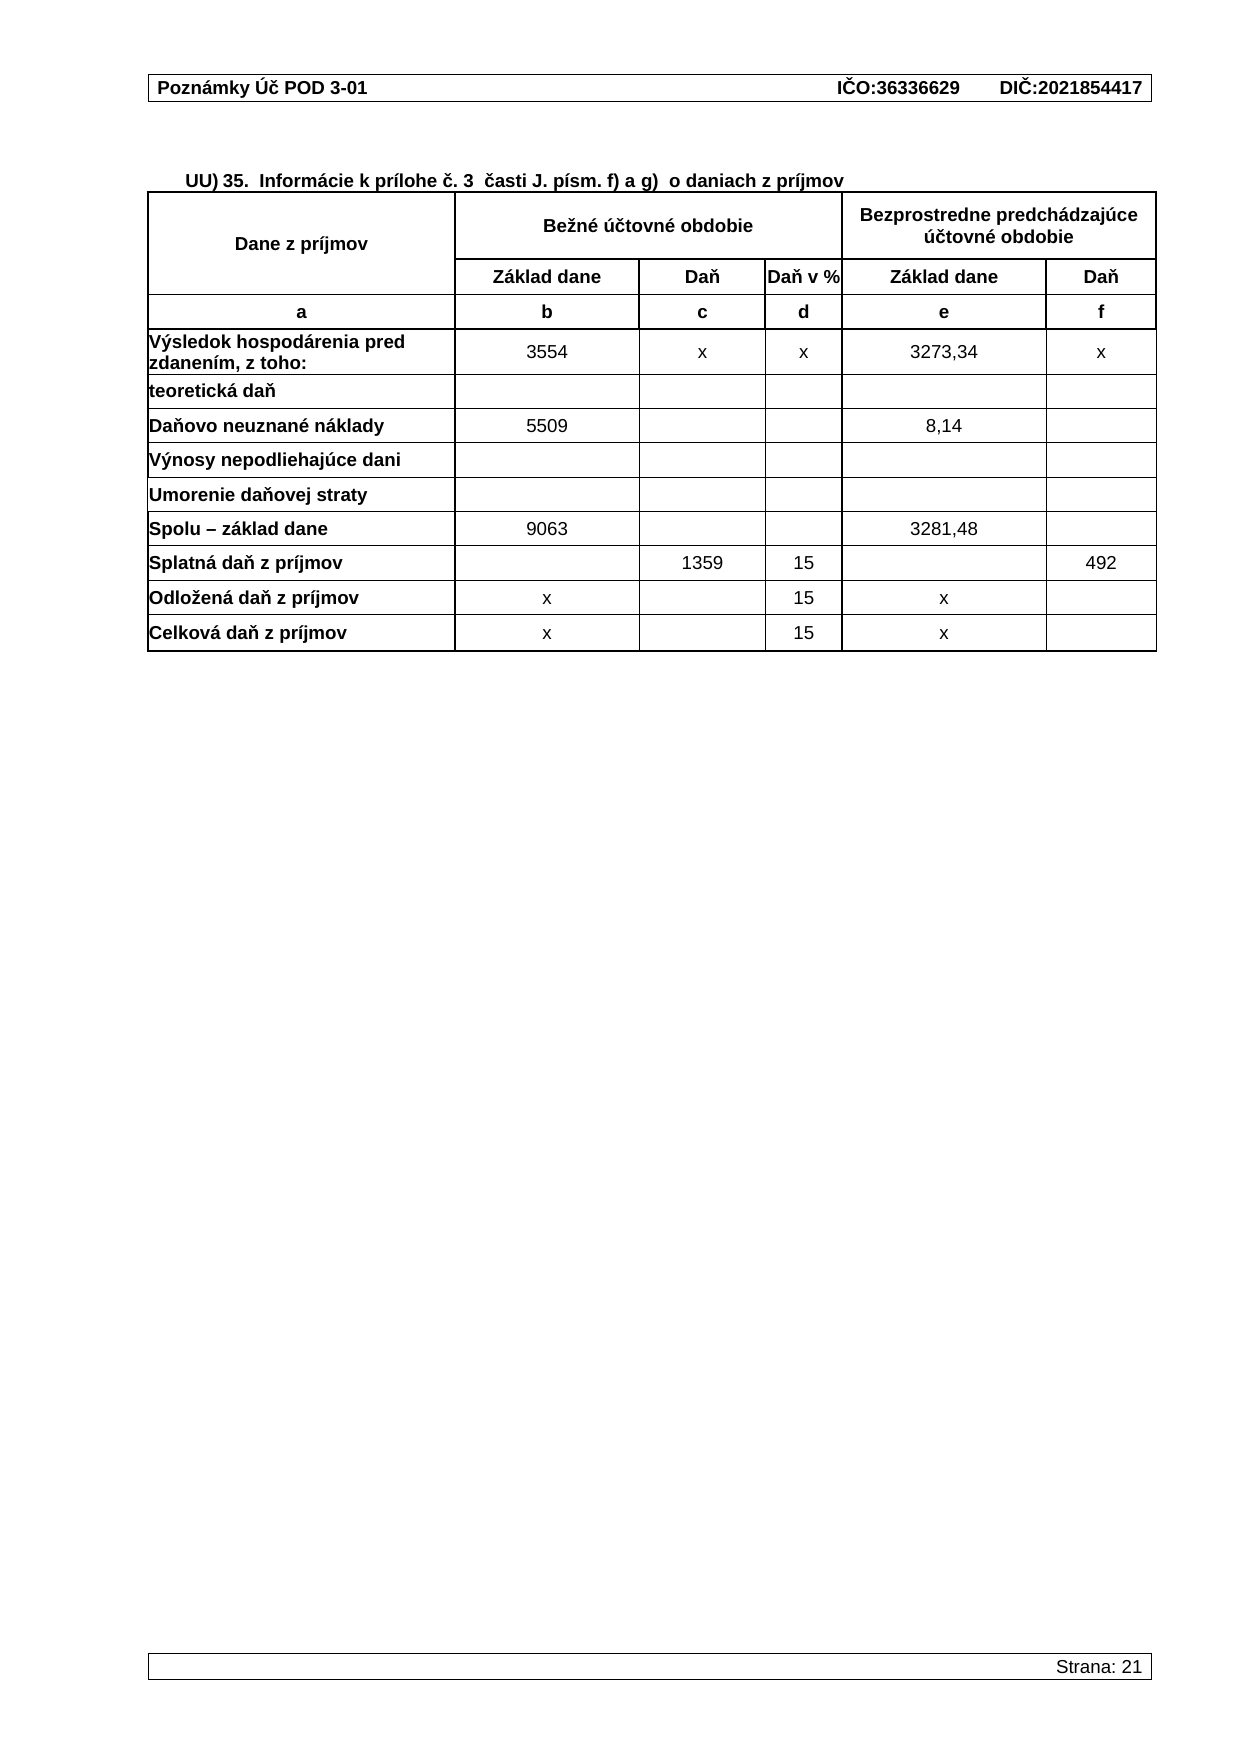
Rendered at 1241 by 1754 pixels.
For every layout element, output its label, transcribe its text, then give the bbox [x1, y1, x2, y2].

table_cell [766, 478, 841, 511]
table_header Bežné účtovné obdobie [456, 193, 841, 258]
table_cell 3281,48 [843, 512, 1046, 545]
table_cell [1047, 615, 1156, 650]
table_cell 3554 [456, 330, 639, 373]
table_cell [1047, 478, 1156, 511]
table_cell x [1047, 330, 1156, 373]
table_cell Odložená daň z príjmov [149, 581, 454, 614]
table_cell c [640, 295, 764, 328]
table_cell Splatná daň z príjmov [149, 546, 454, 580]
table_cell [640, 512, 765, 545]
table_cell [766, 443, 841, 477]
table_cell [456, 443, 639, 477]
table_cell Umorenie daňovej straty [148, 478, 454, 511]
table_cell [456, 375, 639, 408]
table_cell [1047, 443, 1156, 477]
table_cell 492 [1047, 546, 1156, 580]
table_cell [1047, 512, 1156, 545]
table_cell [843, 546, 1046, 580]
table_cell 8,14 [843, 409, 1046, 442]
table_cell teoretická daň [149, 375, 454, 408]
table_cell 15 [766, 615, 841, 650]
table_cell e [843, 295, 1045, 328]
table_cell [843, 443, 1046, 477]
table_cell x [843, 581, 1046, 614]
table_cell [843, 375, 1046, 408]
table_cell 5509 [456, 409, 639, 442]
table_cell [1047, 375, 1156, 408]
table_cell d [766, 295, 841, 328]
table_cell [640, 615, 765, 650]
table_cell Daň [640, 260, 764, 294]
table_cell [640, 443, 765, 477]
table_cell Výnosy nepodliehajúce dani [149, 443, 454, 477]
table_cell a [149, 295, 454, 328]
table_cell b [456, 295, 638, 328]
table_cell x [640, 330, 765, 373]
table_cell 9063 [456, 512, 639, 545]
table_cell 1359 [640, 546, 765, 580]
table_cell Daň v % [766, 260, 841, 294]
table_cell 3273,34 [843, 330, 1046, 373]
table_header Dane z príjmov [149, 193, 454, 294]
table_cell [640, 409, 765, 442]
table_cell 15 [766, 581, 841, 614]
table_cell Daňovo neuznané náklady [149, 409, 454, 442]
table_cell Daň [1047, 260, 1155, 294]
table_cell [456, 546, 639, 580]
table_cell [640, 375, 765, 408]
table_cell [640, 478, 765, 511]
table_cell Výsledok hospodárenia pred zdanením, z toho: [149, 330, 454, 373]
table_cell [843, 478, 1046, 511]
table_header Bezprostredne predchádzajúce účtovné obdobie [843, 193, 1155, 258]
table_cell [766, 375, 841, 408]
table_cell x [456, 615, 639, 650]
table_cell Spolu – základ dane [149, 512, 454, 545]
table_cell x [766, 330, 841, 373]
list 35. Informácie k prílohe č. 3 časti J. písm. f) a g) o daniach z príjmov [185, 169, 1152, 191]
table_cell x [843, 615, 1046, 650]
table_cell [640, 581, 765, 614]
table_cell f [1047, 295, 1155, 328]
table_cell [456, 478, 639, 511]
table_cell Základ dane [843, 260, 1045, 294]
table_cell [1047, 581, 1156, 614]
table_cell [766, 409, 841, 442]
table_cell [766, 512, 841, 545]
table_cell x [456, 581, 639, 614]
table_cell Celková daň z príjmov [149, 615, 454, 650]
table_cell Základ dane [456, 260, 638, 294]
table_cell 15 [766, 546, 841, 580]
table_cell [1047, 409, 1156, 442]
